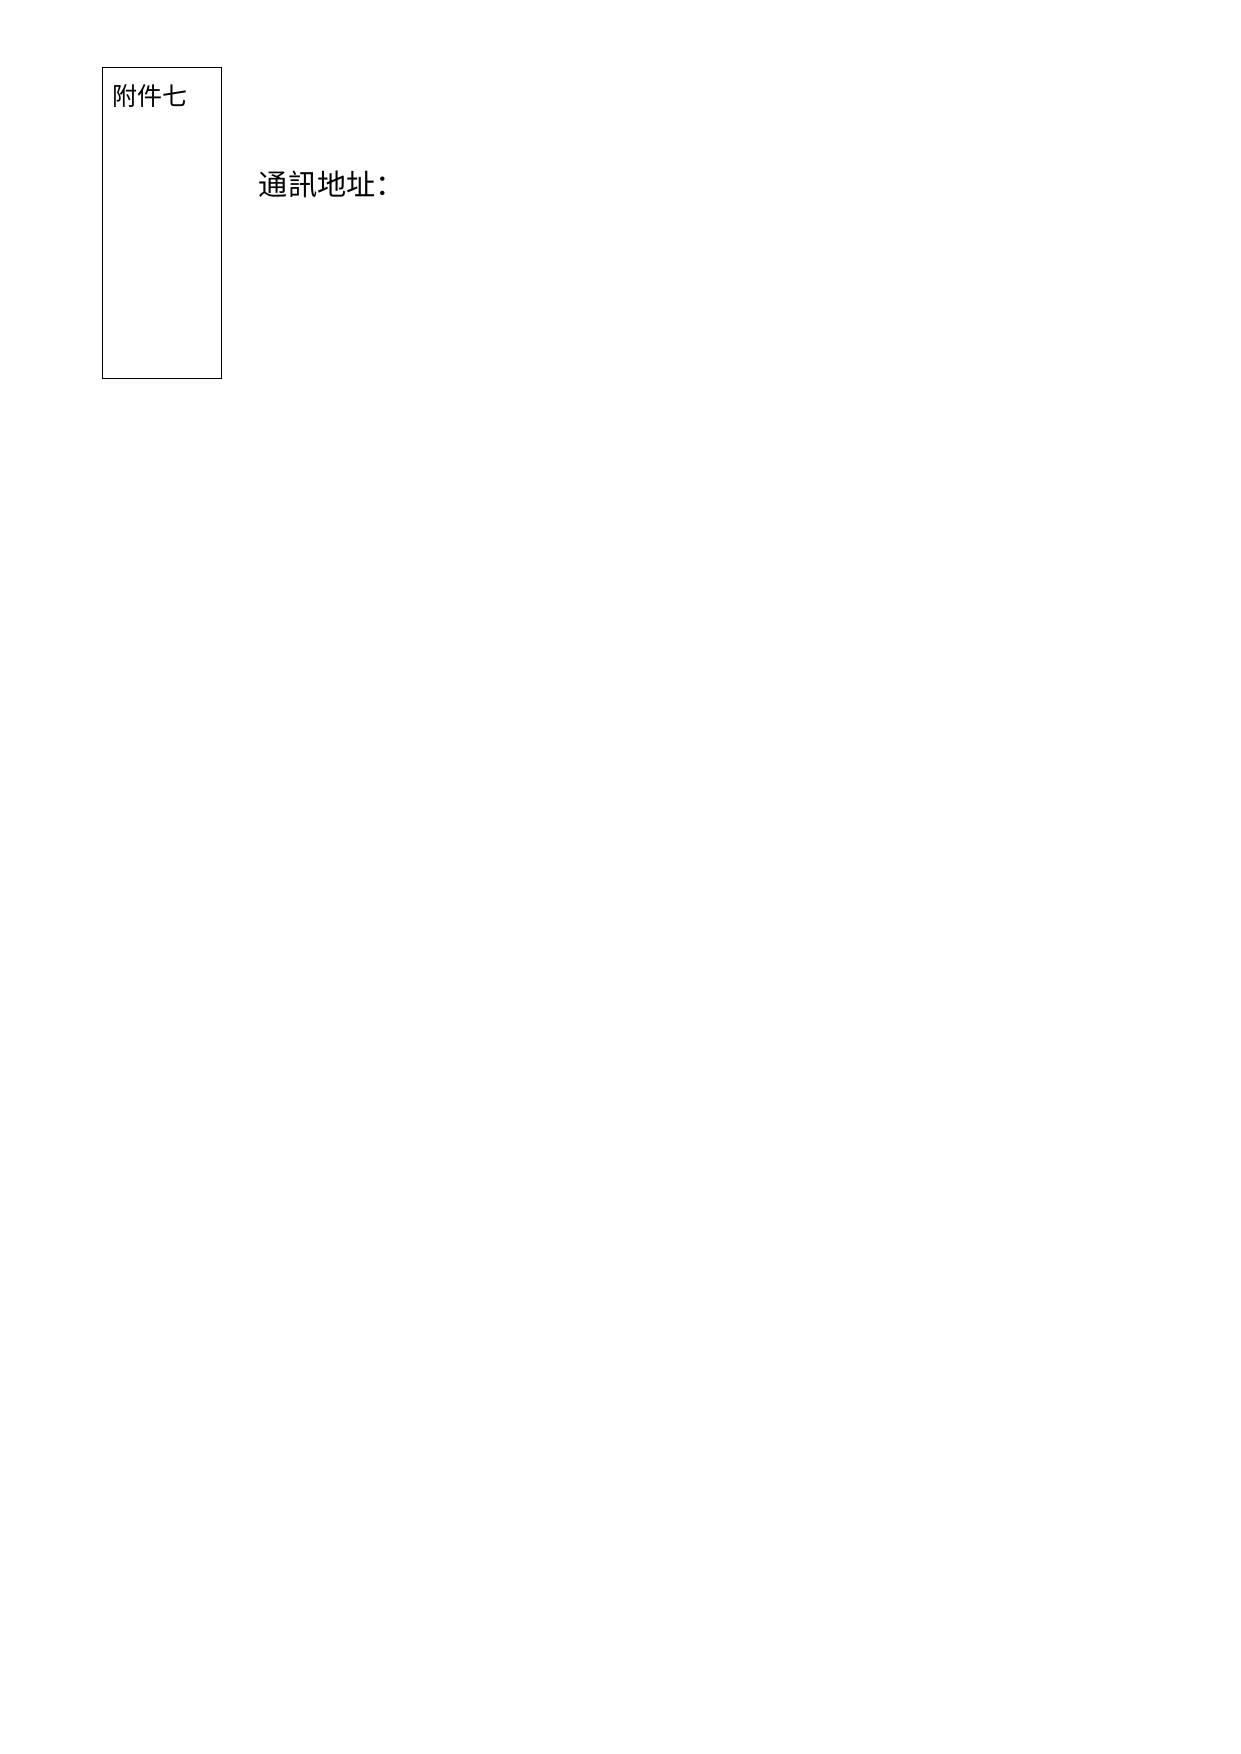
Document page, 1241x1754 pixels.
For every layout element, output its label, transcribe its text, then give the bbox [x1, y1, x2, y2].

text 通訊地址： [222, 148, 1075, 204]
